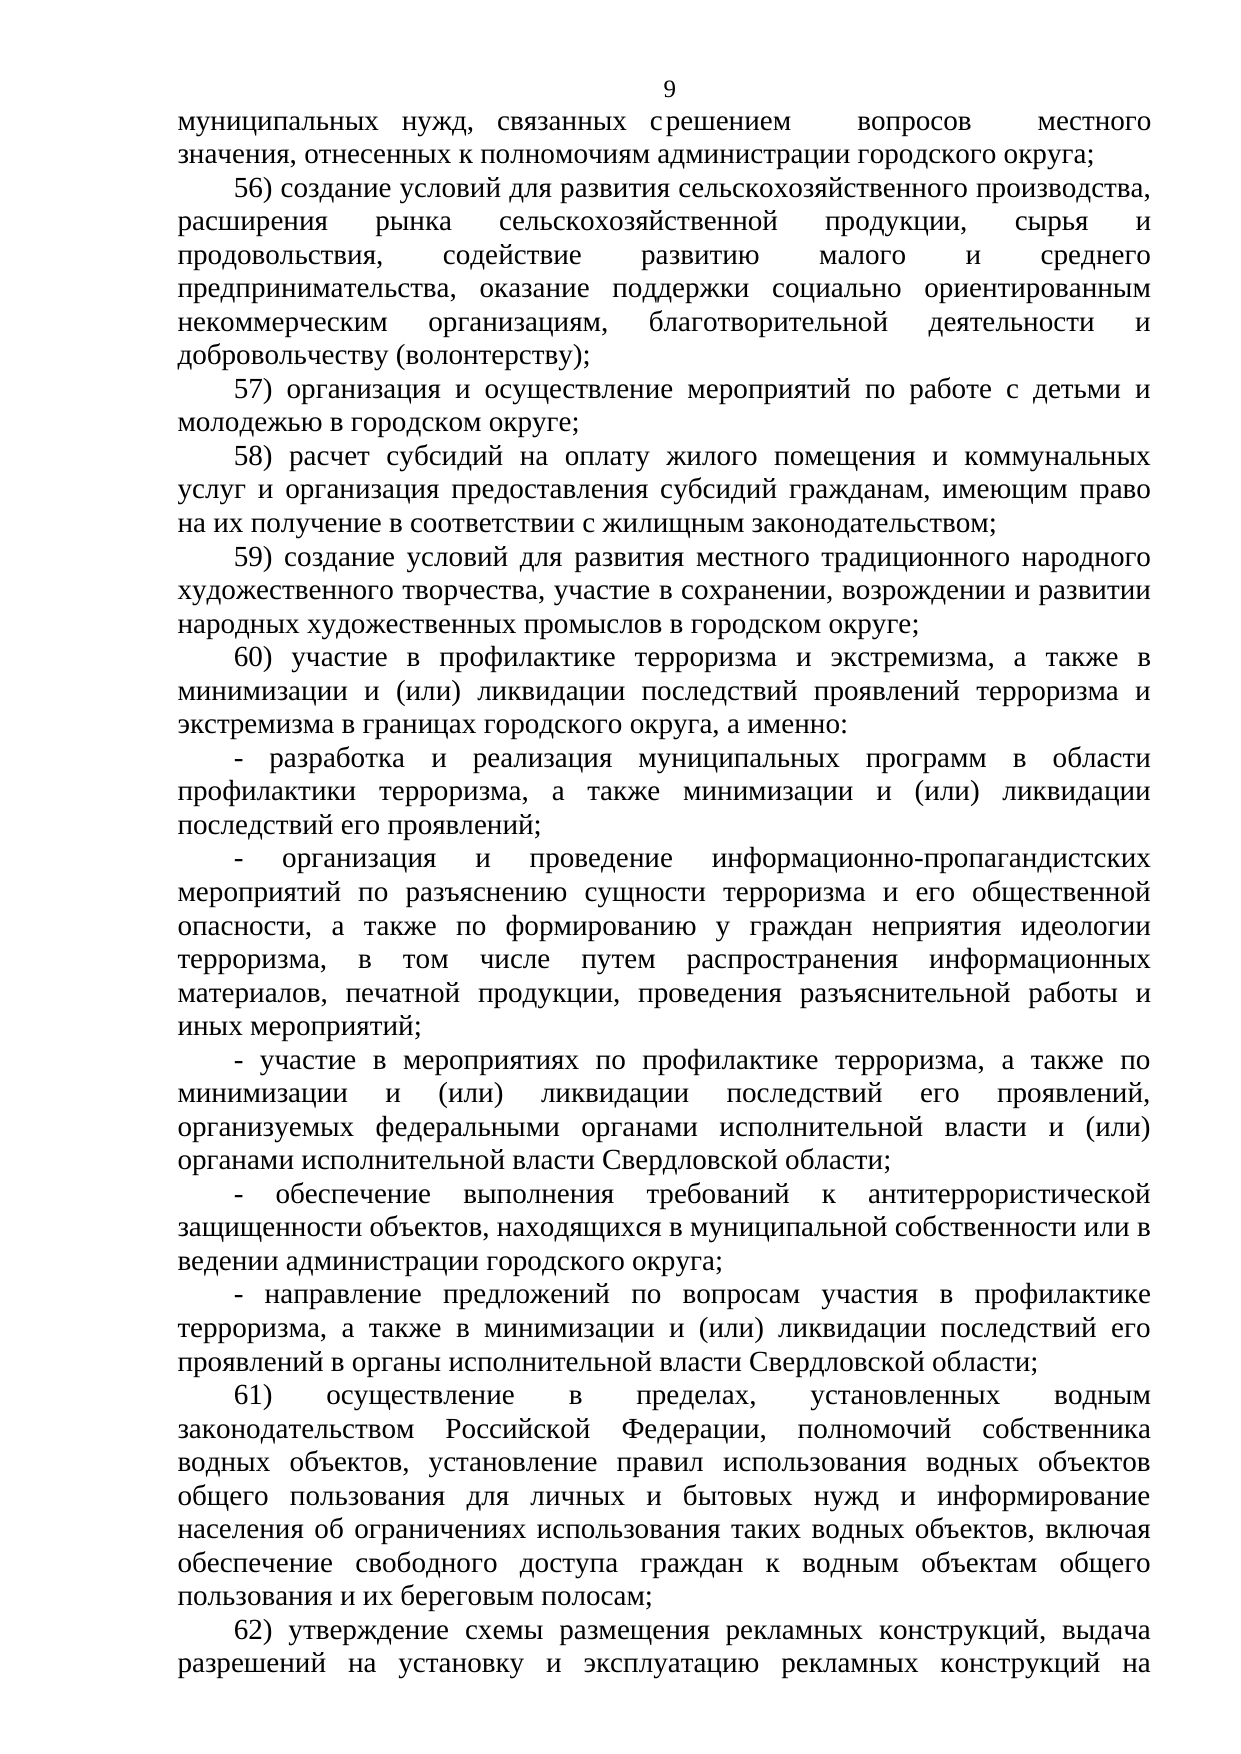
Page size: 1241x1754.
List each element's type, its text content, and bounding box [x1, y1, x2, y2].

text - обеспечение выполнения требований к антитеррористической защищенности объектов, находящихся в муниципальной собственности или в ведении администрации городского округа; [177, 1176, 1152, 1277]
text 62) утверждение схемы размещения рекламных конструкций, выдача разрешений на установку и эксплуатацию рекламных конструкций на [177, 1612, 1152, 1679]
text 60) участие в профилактике терроризма и экстремизма, а также в минимизации и (или) ликвидации последствий проявлений терроризма и экстремизма в границах городского округа, а именно: [177, 639, 1152, 740]
text - направление предложений по вопросам участия в профилактике терроризма, а также в минимизации и (или) ликвидации последствий его проявлений в органы исполнительной власти Свердловской области; [177, 1277, 1152, 1377]
text - организация и проведение информационно-пропагандистских мероприятий по разъяснению сущности терроризма и его общественной опасности, а также по формированию у граждан неприятия идеологии терроризма, в том числе путем распространения информационных материалов, печатной продукции, проведения разъяснительной работы и иных мероприятий; [177, 841, 1152, 1042]
text 58) расчет субсидий на оплату жилого помещения и коммунальных услуг и организация предоставления субсидий гражданам, имеющим право на их получение в соответствии с жилищным законодательством; [177, 438, 1152, 539]
text 59) создание условий для развития местного традиционного народного художественного творчества, участие в сохранении, возрождении и развитии народных художественных промыслов в городском округе; [177, 539, 1152, 639]
text - разработка и реализация муниципальных программ в области профилактики терроризма, а также минимизации и (или) ликвидации последствий его проявлений; [177, 740, 1152, 841]
text 61) осуществление в пределах, установленных водным законодательством Российской Федерации, полномочий собственника водных объектов, установление правил использования водных объектов общего пользования для личных и бытовых нужд и информирование населения об ограничениях использования таких водных объектов, включая обеспечение свободного доступа граждан к водным объектам общего пользования и их береговым полосам; [177, 1377, 1152, 1612]
text 56) создание условий для развития сельскохозяйственного производства, расширения рынка сельскохозяйственной продукции, сырья и продовольствия, содействие развитию малого и среднего предпринимательства, оказание поддержки социально ориентированным некоммерческим организациям, благотворительной деятельности и добровольчеству (волонтерству); [177, 170, 1152, 371]
text муниципальных нужд, связанных с решением вопросов местного значения, отнесенных к полномочиям администрации городского округа; [177, 103, 1152, 170]
text 57) организация и осуществление мероприятий по работе с детьми и молодежью в городском округе; [177, 371, 1152, 438]
text - участие в мероприятиях по профилактике терроризма, а также по минимизации и (или) ликвидации последствий его проявлений, организуемых федеральными органами исполнительной власти и (или) органами исполнительной власти Свердловской области; [177, 1042, 1152, 1176]
